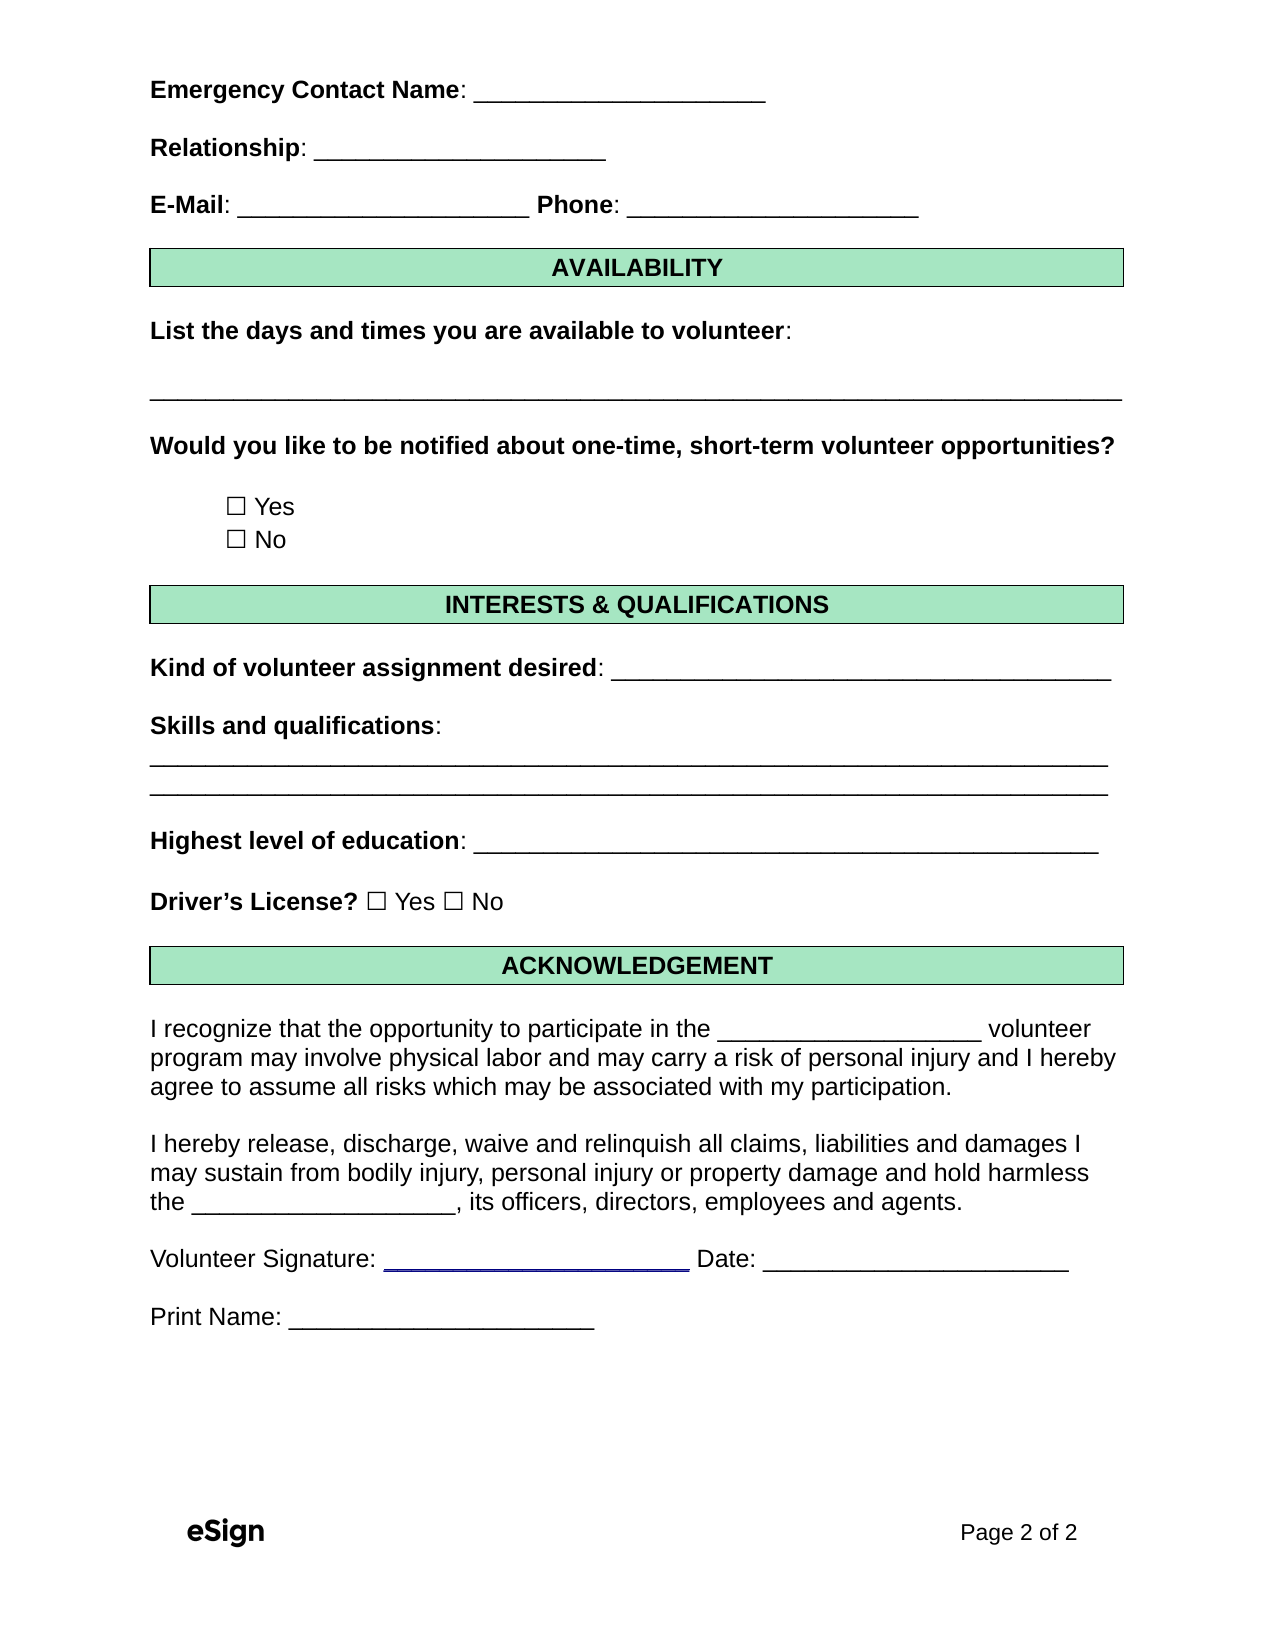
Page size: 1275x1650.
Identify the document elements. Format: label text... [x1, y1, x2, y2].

text I recognize that the opportunity to participate in the ___________________ volunteer program may involve physical labor and may carry a risk of personal injury and I hereby agree to assume all risks which may be associated with my participation. I hereby release, discharge, waive and relinquish all claims, liabilities and damages I may sustain from bodily injury, personal injury or property damage and hold harmless the ___________________, its officers, directors, employees and agents. [150, 1014, 1125, 1215]
text Relationship: _____________________ [150, 132, 1125, 161]
text _____________________________________________________________________ [150, 768, 1125, 797]
text Driver’s License? ☐ Yes ☐ No [150, 883, 1125, 917]
text Print Name: ______________________ [150, 1302, 1125, 1330]
text ☐ Yes [150, 488, 1125, 522]
text _____________________________________________________________________ [150, 739, 1125, 768]
text Skills and qualifications: [150, 711, 1125, 739]
text List the days and times you are available to volunteer: [150, 316, 1125, 344]
text ______________________________________________________________________ [150, 373, 1125, 402]
text ☐ No [150, 522, 1125, 556]
table_header INTERESTS & QUALIFICATIONS [151, 586, 1123, 623]
text Volunteer Signature: ______________________ Date: ______________________ [150, 1244, 1125, 1273]
text Highest level of education: _____________________________________________ [150, 826, 1125, 854]
text Emergency Contact Name: _____________________ [150, 75, 1125, 104]
text Would you like to be notified about one-time, short-term volunteer opportunities? [150, 431, 1125, 459]
text E-Mail: _____________________ Phone: _____________________ [150, 190, 1125, 219]
table_header AVAILABILITY [151, 249, 1123, 286]
table_header ACKNOWLEDGEMENT [151, 947, 1123, 984]
text Kind of volunteer assignment desired: ____________________________________ [150, 653, 1125, 682]
